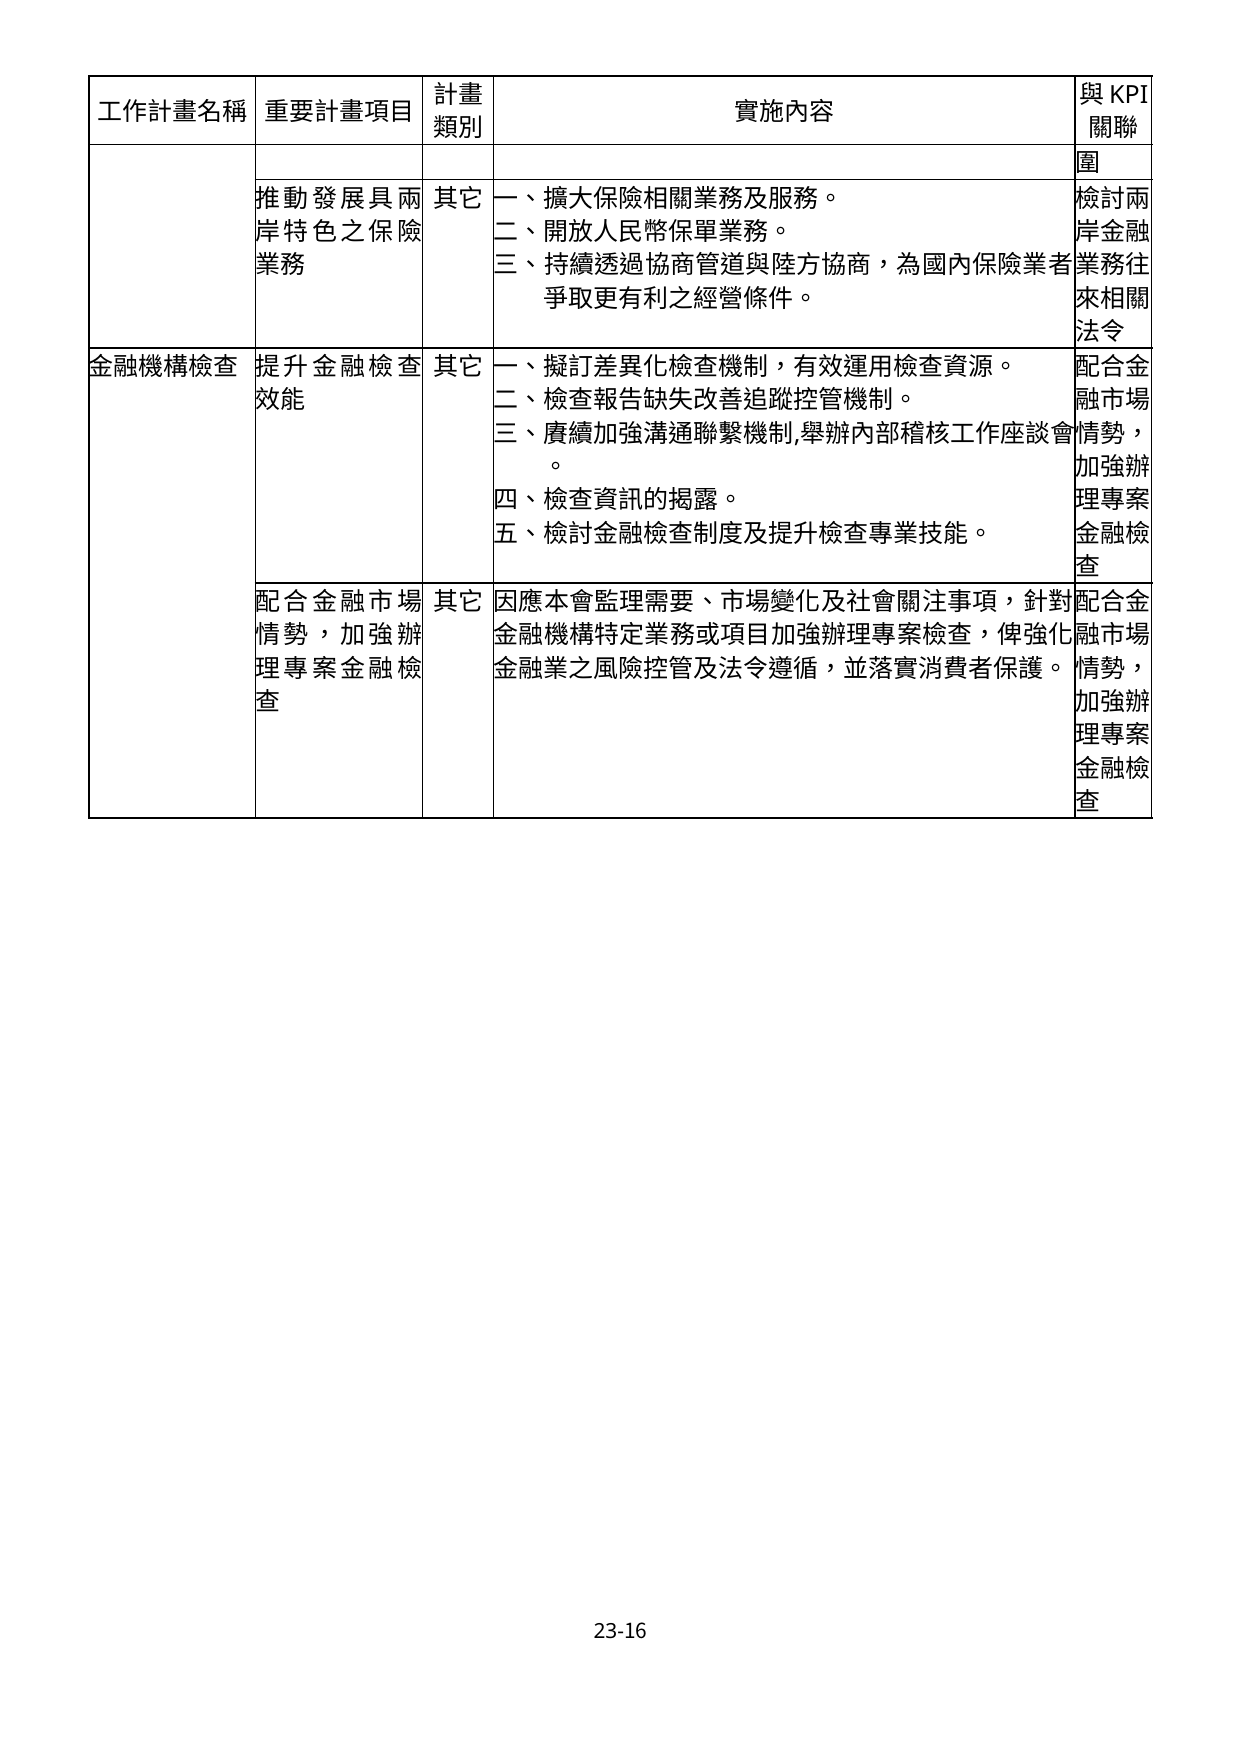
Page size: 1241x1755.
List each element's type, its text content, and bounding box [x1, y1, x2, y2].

table_cell 圍 [1076, 145, 1151, 178]
table_cell 配合金融市場情勢，加強辦理專案金融檢查 [256, 584, 422, 817]
table_cell 其它 [423, 180, 493, 347]
table_header 計畫類別 [423, 77, 493, 143]
table_cell 因應本會監理需要、市場變化及社會關注事項，針對金融機構特定業務或項目加強辦理專案檢查，俾強化金融業之風險控管及法令遵循，並落實消費者保護。 [494, 584, 1074, 817]
table_cell 配合金融市場情勢，加強辦理專案金融檢查 [1076, 584, 1151, 817]
table_cell 金融機構檢查 [90, 349, 255, 817]
table_header 實施內容 [494, 77, 1074, 143]
table_cell 一、擬訂差異化檢查機制，有效運用檢查資源。 二、檢查報告缺失改善追蹤控管機制。 三、賡續加強溝通聯繫機制,舉辦內部稽核工作座談會。 四、檢查資訊的揭露。 五、檢討金融檢查制度及提升檢查專業技能。 [494, 349, 1074, 582]
table_cell 其它 [423, 349, 493, 582]
table_cell 提升金融檢查效能 [256, 349, 422, 582]
table_cell [256, 145, 422, 178]
table_cell 推動發展具兩岸特色之保險業務 [256, 180, 422, 347]
table_cell 配合金融市場情勢，加強辦理專案金融檢查 [1076, 349, 1151, 582]
table_cell [494, 145, 1074, 178]
table_cell 一、擴大保險相關業務及服務。 二、開放人民幣保單業務。 三、持續透過協商管道與陸方協商，為國內保險業者爭取更有利之經營條件。 [494, 180, 1074, 347]
table_cell 檢討兩岸金融業務往來相關法令 [1076, 180, 1151, 347]
table_cell [90, 145, 255, 347]
table_cell 其它 [423, 584, 493, 817]
table_header 工作計畫名稱 [90, 77, 255, 143]
table_cell [423, 145, 493, 178]
table_header 重要計畫項目 [256, 77, 422, 143]
table_header 與KPI關聯 [1076, 77, 1151, 143]
